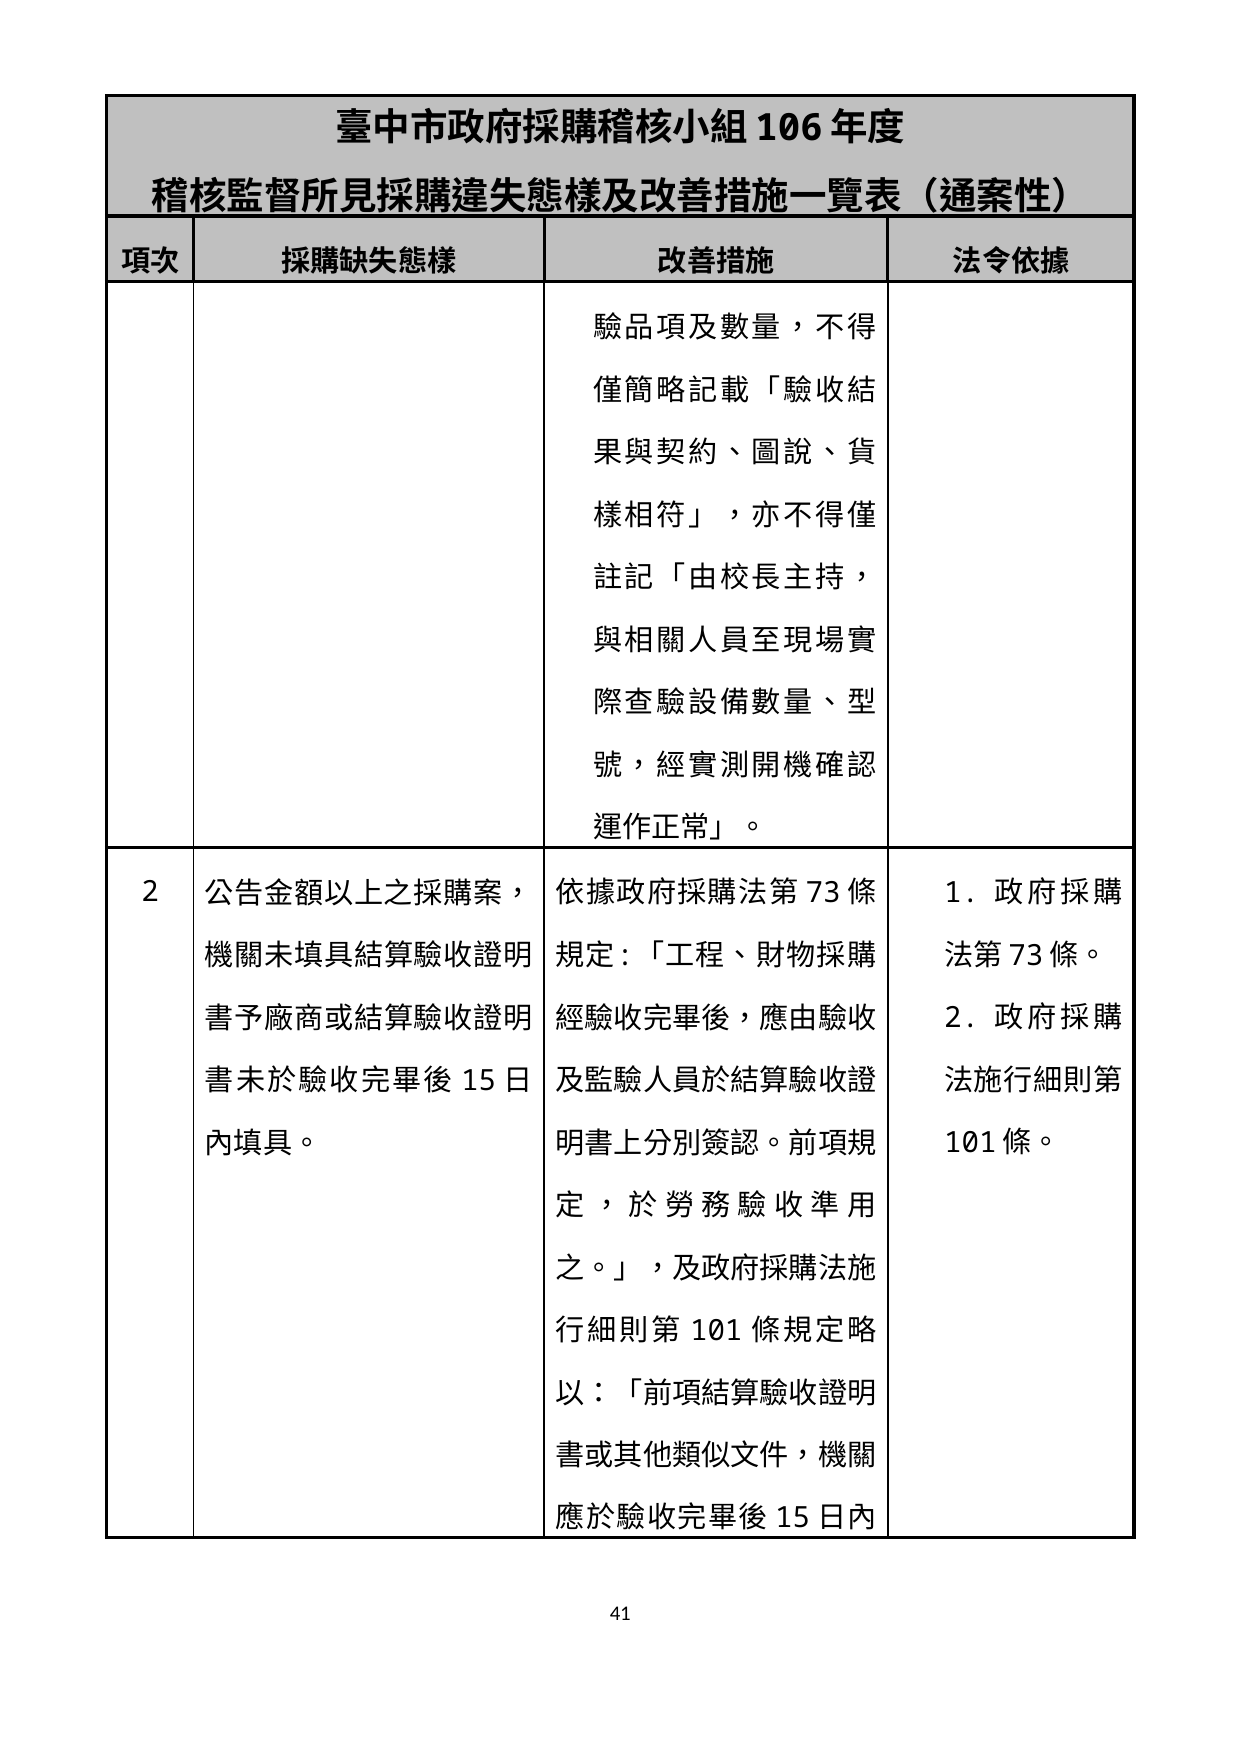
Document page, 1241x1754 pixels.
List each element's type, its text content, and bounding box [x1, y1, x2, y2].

table_header 臺中市政府採購稽核小組106年度 稽核監督所見採購違失態樣及改善措施一覽表（通案性） [108, 97, 1132, 214]
table_cell 2 [108, 849, 193, 1536]
table_cell 採購缺失態樣 [195, 218, 543, 280]
table_cell 依據政府採購法第73條規定:「工程、財物採購經驗收完畢後，應由驗收及監驗人員於結算驗收證明書上分別簽認。前項規定，於勞務驗收準用之。」，及政府採購法施行細則第101條規定略以：「前項結算驗收證明書或其他類似文件，機關應於驗收完畢後15日內 [545, 849, 887, 1536]
table_cell [194, 283, 543, 846]
table_cell [889, 283, 1132, 846]
table_cell [108, 283, 193, 846]
table_cell 政府採購法第73條。 政府採購法施行細則第101條。 [889, 849, 1132, 1536]
table_cell 改善措施 [546, 218, 886, 280]
table_cell 項次 [108, 218, 192, 280]
table_cell 法令依據 [889, 218, 1132, 280]
table_cell 驗品項及數量，不得僅簡略記載「驗收結果與契約、圖說、貨樣相符」，亦不得僅註記「由校長主持，與相關人員至現場實際查驗設備數量、型號，經實測開機確認運作正常」。 [545, 283, 887, 846]
table_cell 公告金額以上之採購案，機關未填具結算驗收證明書予廠商或結算驗收證明書未於驗收完畢後15日內填具。 [194, 849, 543, 1536]
